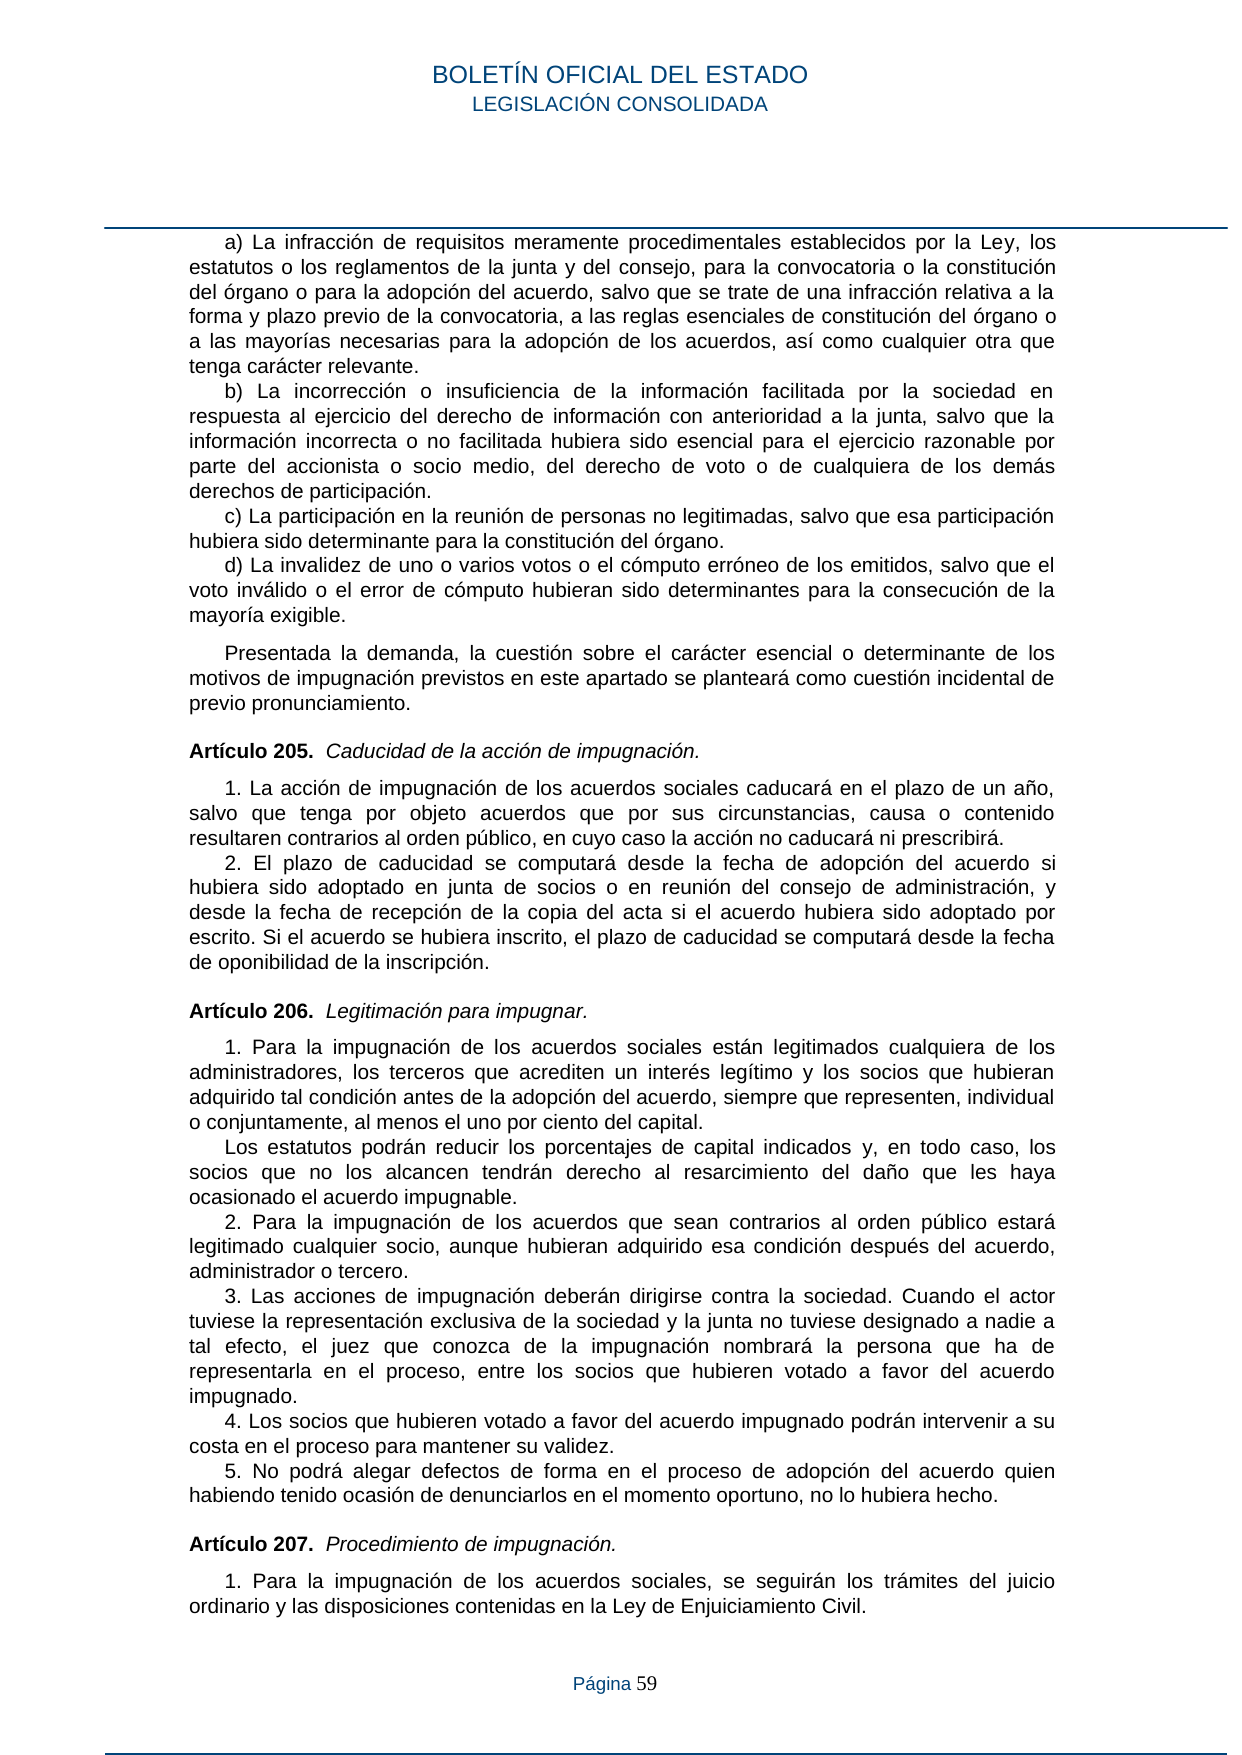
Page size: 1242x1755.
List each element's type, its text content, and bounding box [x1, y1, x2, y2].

text c) La participación en la reunión de personas no legitimadas, salvo que esa participación hubiera sido determinante para la constitución del órgano. [189, 503, 1056, 552]
text 2. El plazo de caducidad se computará desde la fecha de adopción del acuerdo si hubiera sido adoptado en junta de socios o en reunión del consejo de administración, y desde la fecha de recepción de la copia del acta si el acuerdo hubiera sido adoptado por escrito. Si el acuerdo se hubiera inscrito, el plazo de caducidad se computará desde la fecha de oponibilidad de la inscripción. [189, 850, 1056, 974]
text 1. Para la impugnación de los acuerdos sociales, se seguirán los trámites del juicio ordinario y las disposiciones contenidas en la Ley de Enjuiciamiento Civil. [189, 1569, 1056, 1617]
text Artículo 206. Legitimación para impugnar. [189, 998, 1196, 1022]
text 2. Para la impugnación de los acuerdos que sean contrarios al orden público estará legitimado cualquier socio, aunque hubieran adquirido esa condición después del acuerdo, administrador o tercero. [189, 1209, 1056, 1283]
text b) La incorrección o insuficiencia de la información facilitada por la sociedad en respuesta al ejercicio del derecho de información con anterioridad a la junta, salvo que la información incorrecta o no facilitada hubiera sido esencial para el ejercicio razonable por parte del accionista o socio medio, del derecho de voto o de cualquiera de los demás derechos de participación. [189, 379, 1056, 503]
text Presentada la demanda, la cuestión sobre el carácter esencial o determinante de los motivos de impugnación previstos en este apartado se planteará como cuestión incidental de previo pronunciamiento. [189, 641, 1056, 714]
text 3. Las acciones de impugnación deberán dirigirse contra la sociedad. Cuando el actor tuviese la representación exclusiva de la sociedad y la junta no tuviese designado a nadie a tal efecto, el juez que conozca de la impugnación nombrará la persona que ha de representarla en el proceso, entre los socios que hubieren votado a favor del acuerdo impugnado. [189, 1284, 1056, 1408]
text Artículo 207. Procedimiento de impugnación. [189, 1532, 1196, 1556]
text d) La invalidez de uno o varios votos o el cómputo erróneo de los emitidos, salvo que el voto inválido o el error de cómputo hubieran sido determinantes para la consecución de la mayoría exigible. [189, 553, 1056, 627]
text 1. Para la impugnación de los acuerdos sociales están legitimados cualquiera de los administradores, los terceros que acrediten un interés legítimo y los socios que hubieran adquirido tal condición antes de la adopción del acuerdo, siempre que representen, individual o conjuntamente, al menos el uno por ciento del capital. [189, 1035, 1056, 1134]
text 4. Los socios que hubieren votado a favor del acuerdo impugnado podrán intervenir a su costa en el proceso para mantener su validez. [189, 1409, 1056, 1457]
text 1. La acción de impugnación de los acuerdos sociales caducará en el plazo de un año, salvo que tenga por objeto acuerdos que por sus circunstancias, causa o contenido resultaren contrarios al orden público, en cuyo caso la acción no caducará ni prescribirá. [189, 776, 1056, 849]
text 5. No podrá alegar defectos de forma en el proceso de adopción del acuerdo quien habiendo tenido ocasión de denunciarlos en el momento oportuno, no lo hubiera hecho. [189, 1458, 1056, 1507]
text a) La infracción de requisitos meramente procedimentales establecidos por la Ley, los estatutos o los reglamentos de la junta y del consejo, para la convocatoria o la constitución del órgano o para la adopción del acuerdo, salvo que se trate de una infracción relativa a la forma y plazo previo de la convocatoria, a las reglas esenciales de constitución del órgano o a las mayorías necesarias para la adopción de los acuerdos, así como cualquier otra que tenga carácter relevante. [189, 229, 1056, 378]
text Los estatutos podrán reducir los porcentajes de capital indicados y, en todo caso, los socios que no los alcancen tendrán derecho al resarcimiento del daño que les haya ocasionado el acuerdo impugnable. [189, 1135, 1056, 1208]
text Artículo 205. Caducidad de la acción de impugnación. [189, 739, 1196, 763]
